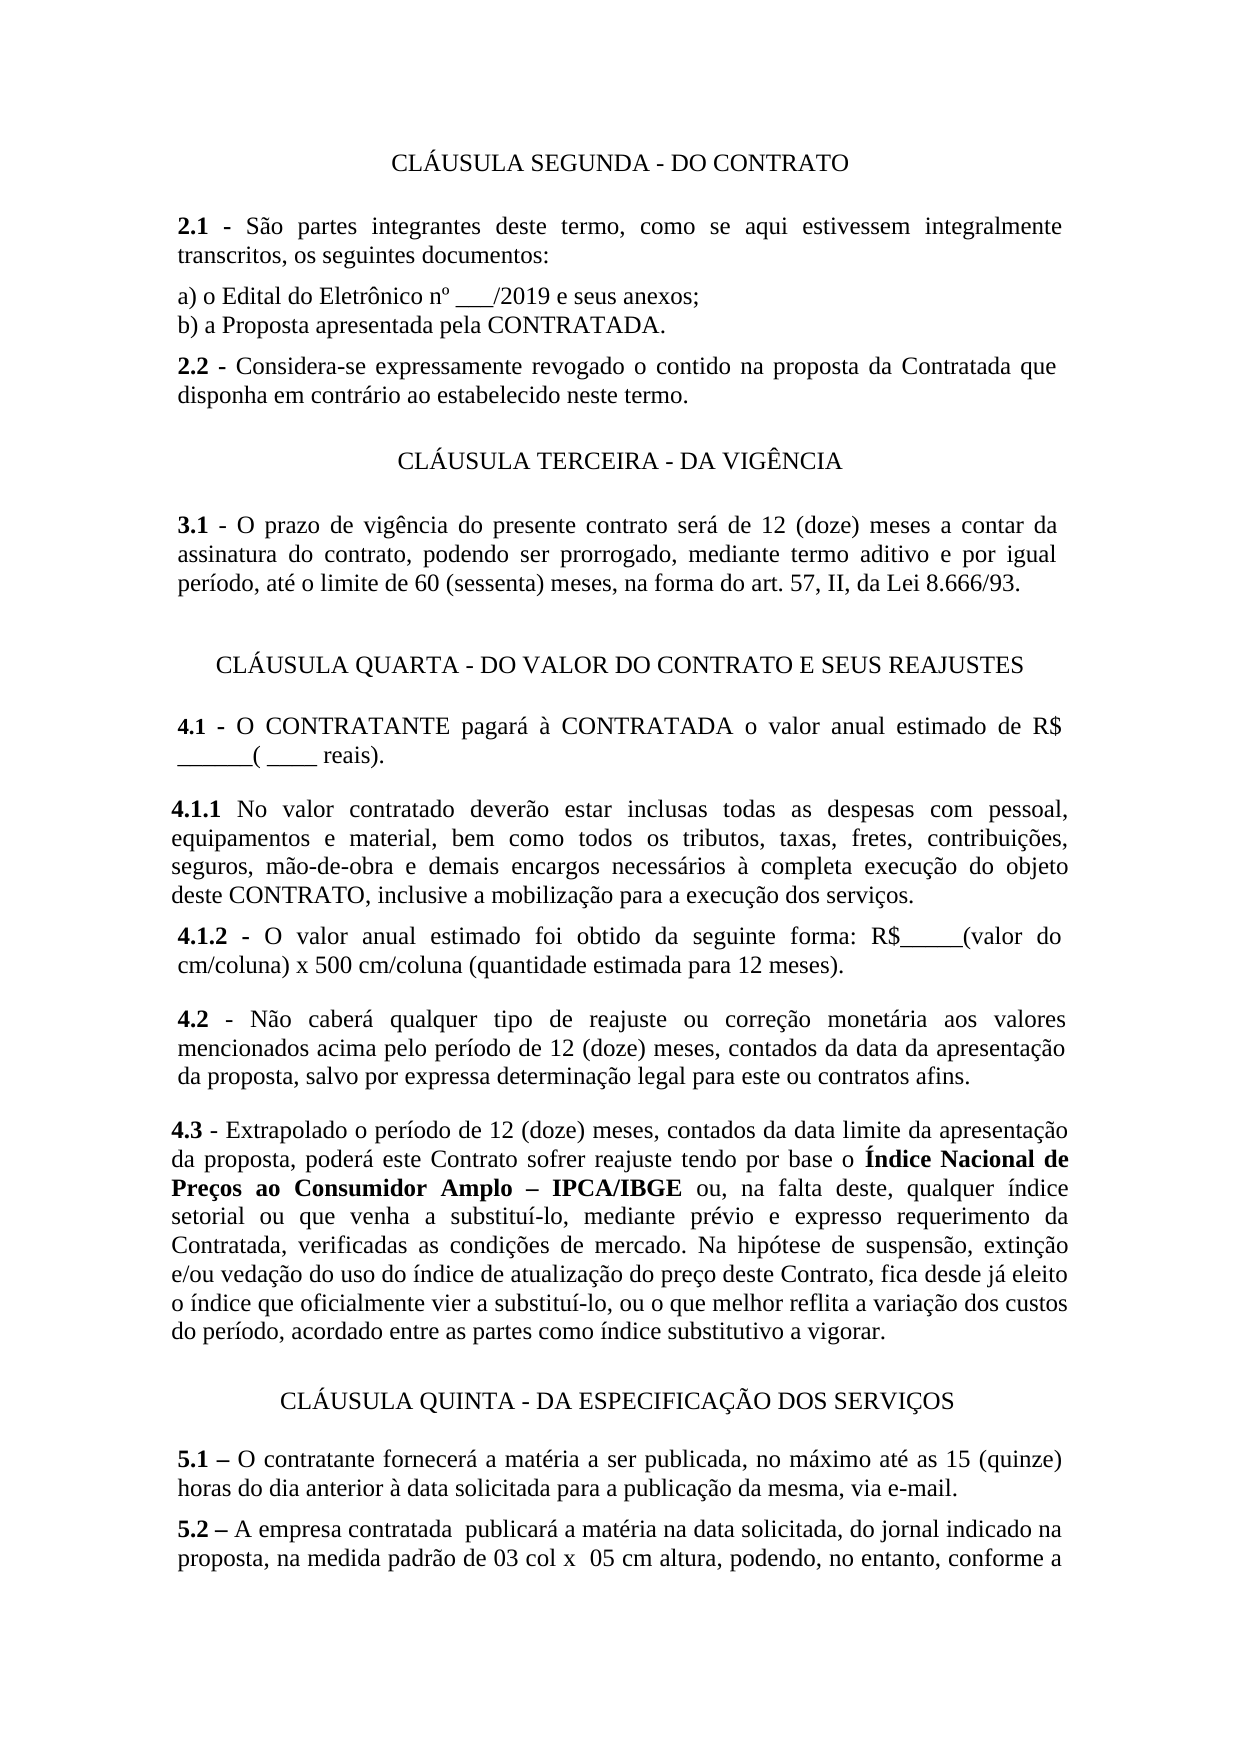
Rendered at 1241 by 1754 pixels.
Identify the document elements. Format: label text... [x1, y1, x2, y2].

text 4.3 - Extrapolado o período de 12 (doze) meses, contados da data limite da apresentação da proposta, poderá este Contrato sofrer reajuste tendo por base o Índice Nacional de Preços ao Consumidor Amplo – IPCA/IBGE ou, na falta deste, qualquer índice setorial ou que venha a substituí-lo, mediante prévio e expresso requerimento da Contratada, verificadas as condições de mercado. Na hipótese de suspensão, extinção e/ou vedação do uso do índice de atualização do preço deste Contrato, fica desde já eleito o índice que oficialmente vier a substituí-lo, ou o que melhor reflita a variação dos custos do período, acordado entre as partes como índice substitutivo a vigorar. [171, 1115, 1069, 1345]
text 2.1 - São partes integrantes deste termo, como se aqui estivessem integralmente transcritos, os seguintes documentos: [177, 211, 1063, 269]
subtitle CLÁUSULA TERCEIRA - DA VIGÊNCIA [177, 446, 1063, 475]
text 5.2 – A empresa contratada publicará a matéria na data solicitada, do jornal indicado na proposta, na medida padrão de 03 col x 05 cm altura, podendo, no entanto, conforme a [177, 1514, 1063, 1571]
text 4.1 - O CONTRATANTE pagará à CONTRATADA o valor anual estimado de R$ ______( ____ reais). [177, 711, 1063, 769]
text b) a Proposta apresentada pela CONTRATADA. [177, 310, 1057, 339]
text a) o Edital do Eletrônico nº ___/2019 e seus anexos; [177, 281, 1063, 310]
text 2.2 - Considera-se expressamente revogado o contido na proposta da Contratada que disponha em contrário ao estabelecido neste termo. [177, 351, 1057, 409]
text 4.1.2 - O valor anual estimado foi obtido da seguinte forma: R$_____(valor do cm/coluna) x 500 cm/coluna (quantidade estimada para 12 meses). [177, 921, 1063, 979]
text 3.1 - O prazo de vigência do presente contrato será de 12 (doze) meses a contar da assinatura do contrato, podendo ser prorrogado, mediante termo aditivo e por igual período, até o limite de 60 (sessenta) meses, na forma do art. 57, II, da Lei 8.666/93. [177, 510, 1058, 596]
subtitle CLÁUSULA SEGUNDA - DO CONTRATO [177, 148, 1063, 176]
subtitle CLÁUSULA QUARTA - DO VALOR DO CONTRATO E SEUS REAJUSTES [177, 650, 1063, 679]
text 4.2 - Não caberá qualquer tipo de reajuste ou correção monetária aos valores mencionados acima pelo período de 12 (doze) meses, contados da data da apresentação da proposta, salvo por expressa determinação legal para este ou contratos afins. [177, 1004, 1067, 1090]
text 4.1.1 No valor contratado deverão estar inclusas todas as despesas com pessoal, equipamentos e material, bem como todos os tributos, taxas, fretes, contribuições, seguros, mão-de-obra e demais encargos necessários à completa execução do objeto deste CONTRATO, inclusive a mobilização para a execução dos serviços. [171, 794, 1069, 909]
text CLÁUSULA QUINTA - DA ESPECIFICAÇÃO DOS SERVIÇOS [177, 1386, 1058, 1415]
text 5.1 – O contratante fornecerá a matéria a ser publicada, no máximo até as 15 (quinze) horas do dia anterior à data solicitada para a publicação da mesma, via e-mail. [177, 1444, 1063, 1501]
